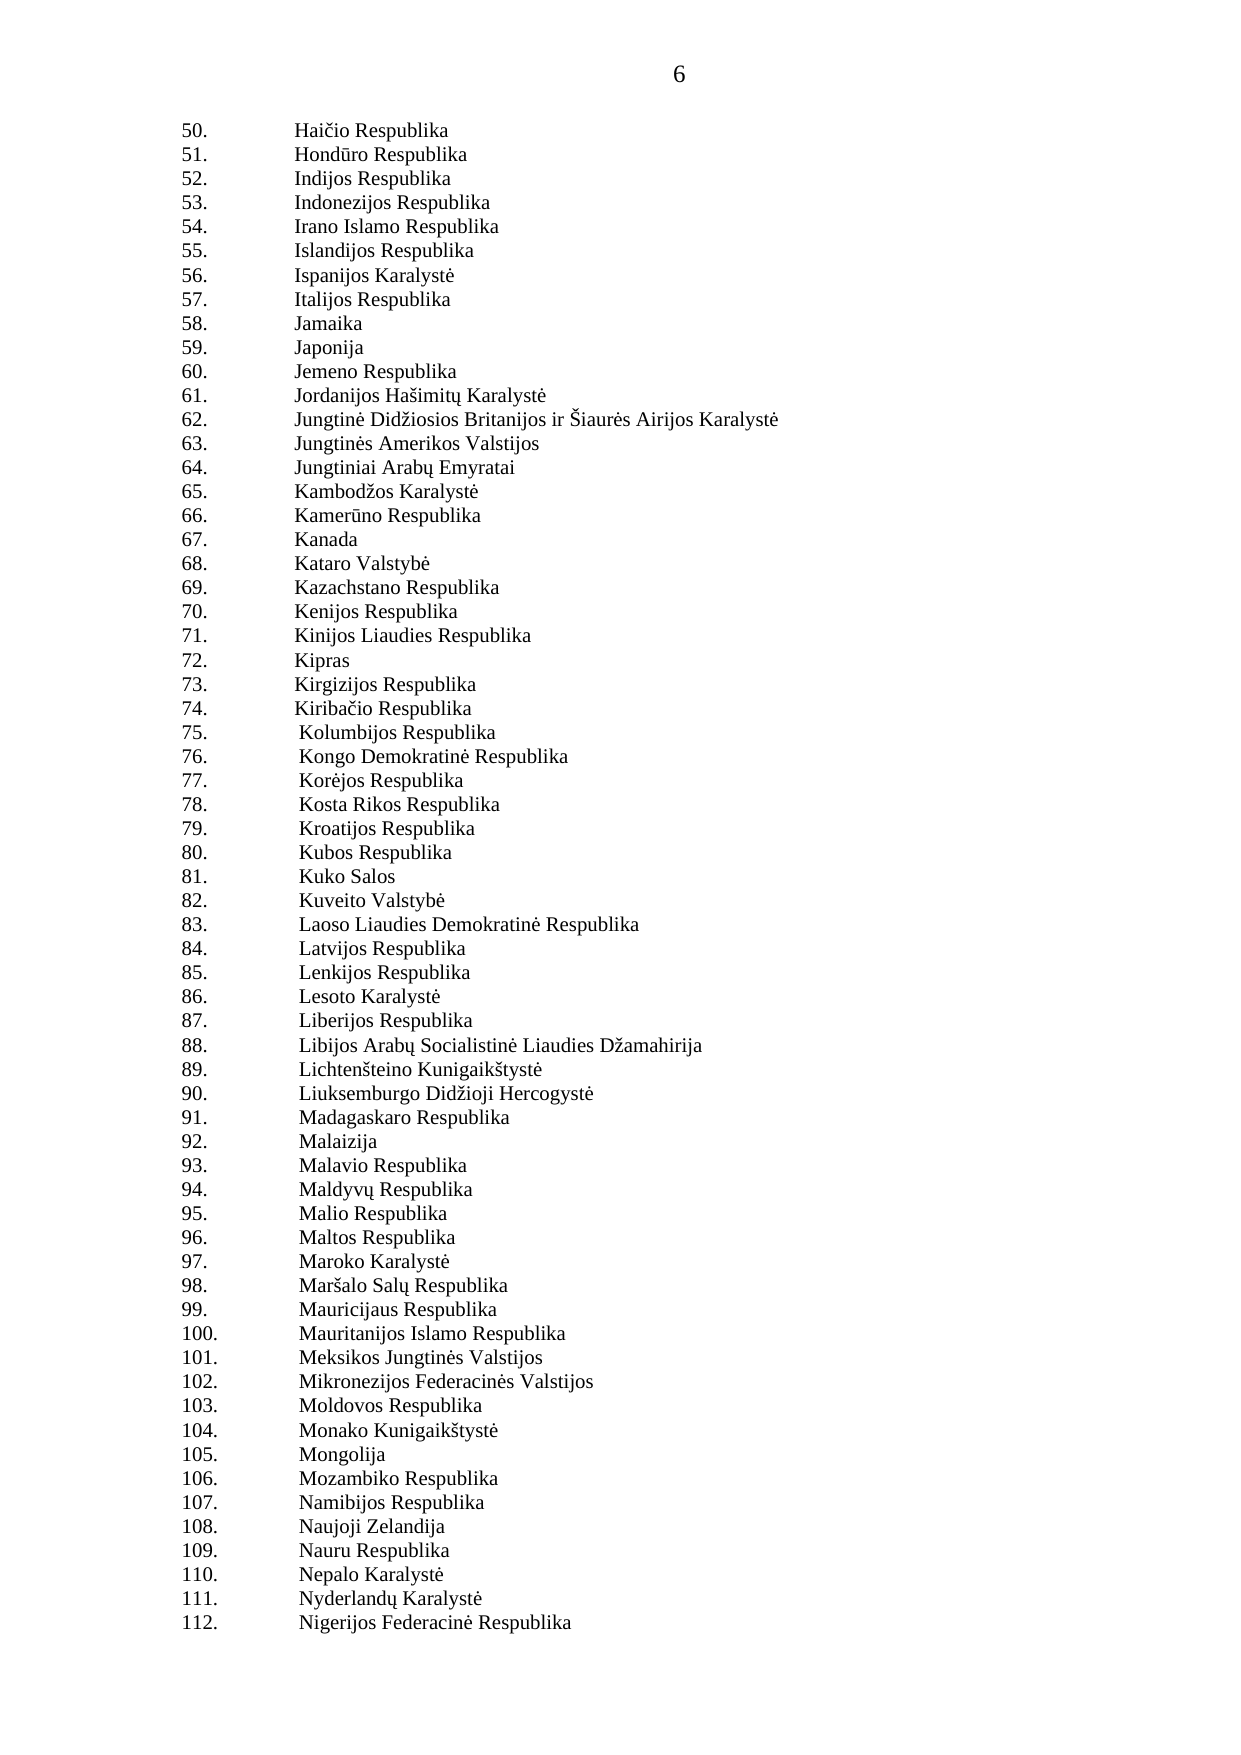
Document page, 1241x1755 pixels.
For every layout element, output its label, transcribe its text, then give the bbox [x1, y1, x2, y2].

table_cell 70. [177, 599, 181, 623]
table_cell 110. [177, 1562, 181, 1586]
table_cell 99. [290, 1297, 294, 1321]
table_cell 75. [177, 720, 181, 744]
table_cell 95. [290, 1201, 294, 1225]
table_cell 78. [177, 792, 181, 816]
table_cell 91. [177, 1105, 181, 1129]
table_cell 111. [290, 1586, 294, 1610]
table_cell 81. [290, 864, 294, 888]
table_cell 80. [290, 840, 294, 864]
table_cell 88. [290, 1033, 294, 1057]
table_cell 76. [177, 744, 181, 768]
table_cell 77. [177, 768, 181, 792]
table_cell 101. [290, 1345, 294, 1369]
table_cell 73. [177, 672, 181, 696]
table_cell 97. [177, 1249, 181, 1273]
table_cell 58. [286, 311, 290, 335]
table_cell 104. [177, 1418, 181, 1442]
table_cell 70. [286, 599, 290, 623]
table_cell 109. [290, 1538, 294, 1562]
table_cell 73. [286, 672, 290, 696]
table_cell 56. [177, 263, 181, 287]
table_cell 64. [286, 455, 290, 479]
table_cell 103. [290, 1394, 294, 1417]
table_cell 100. [177, 1321, 181, 1345]
table_cell 51. [286, 142, 290, 166]
table_cell 83. [177, 912, 181, 936]
table_cell 69. [177, 575, 181, 599]
table_cell 112. [290, 1610, 294, 1634]
table_cell 53. [286, 190, 290, 214]
table_cell 60. [177, 359, 181, 383]
table_cell 66. [286, 503, 290, 527]
table_cell 85. [290, 960, 294, 984]
table_cell 79. [177, 816, 181, 840]
table_cell 67. [286, 527, 290, 551]
table_cell 109. [177, 1538, 181, 1562]
table_cell 51. [177, 142, 181, 166]
table_cell 65. [286, 479, 290, 503]
table_cell 55. [177, 239, 181, 262]
table_cell 94. [290, 1177, 294, 1201]
table_cell 56. [286, 263, 290, 287]
table_cell 68. [177, 551, 181, 575]
table_cell 111. [177, 1586, 181, 1610]
table_cell 57. [177, 287, 181, 311]
table_cell 93. [290, 1153, 294, 1177]
table_cell 89. [177, 1057, 181, 1081]
table_cell 74. [177, 696, 181, 720]
table_cell 102. [290, 1369, 294, 1393]
table_cell 83. [290, 912, 294, 936]
table_cell 90. [290, 1081, 294, 1105]
table_cell 55. [286, 239, 290, 262]
table_cell 81. [177, 864, 181, 888]
table_cell 105. [177, 1442, 181, 1466]
table_cell 84. [177, 936, 181, 960]
table_cell 71. [286, 624, 290, 647]
table_cell 86. [290, 984, 294, 1008]
table_cell 82. [290, 888, 294, 912]
table_cell 54. [177, 214, 181, 238]
table_cell 63. [177, 431, 181, 455]
table_cell 62. [286, 407, 290, 431]
table_cell 101. [177, 1345, 181, 1369]
table_cell 59. [177, 335, 181, 359]
table_cell 54. [286, 214, 290, 238]
table_cell 71. [177, 624, 181, 647]
table_cell 87. [290, 1009, 294, 1032]
table_cell 112. [177, 1610, 181, 1634]
table_cell 52. [177, 166, 181, 190]
table_cell 68. [286, 551, 290, 575]
table_cell 76. [290, 744, 294, 768]
table_cell 100. [290, 1321, 294, 1345]
table_cell 108. [177, 1514, 181, 1538]
table_cell 67. [177, 527, 181, 551]
table_cell 75. [290, 720, 294, 744]
table_cell 97. [290, 1249, 294, 1273]
table_cell 66. [177, 503, 181, 527]
table_cell 103. [177, 1394, 181, 1417]
table_cell 80. [177, 840, 181, 864]
table_cell 69. [286, 575, 290, 599]
table_cell 58. [177, 311, 181, 335]
table_cell 93. [177, 1153, 181, 1177]
table_cell 104. [290, 1418, 294, 1442]
table_cell 106. [177, 1466, 181, 1490]
table_cell 50. [177, 118, 181, 142]
table_cell 61. [177, 383, 181, 407]
table_cell 99. [177, 1297, 181, 1321]
table_cell 110. [290, 1562, 294, 1586]
table_cell 53. [177, 190, 181, 214]
table_cell 62. [177, 407, 181, 431]
table_cell 105. [290, 1442, 294, 1466]
table_cell 91. [290, 1105, 294, 1129]
table_cell 74. [286, 696, 290, 720]
table_cell 60. [286, 359, 290, 383]
table_cell 94. [177, 1177, 181, 1201]
table_cell 63. [286, 431, 290, 455]
table_cell 107. [290, 1490, 294, 1514]
table_cell 92. [290, 1129, 294, 1153]
table_cell 78. [290, 792, 294, 816]
table_cell 107. [177, 1490, 181, 1514]
table_cell 92. [177, 1129, 181, 1153]
table_cell 64. [177, 455, 181, 479]
table_cell 57. [286, 287, 290, 311]
table_cell 98. [177, 1273, 181, 1297]
table_cell 84. [290, 936, 294, 960]
table_cell 82. [177, 888, 181, 912]
table_cell 95. [177, 1201, 181, 1225]
table_cell 106. [290, 1466, 294, 1490]
table_cell 79. [290, 816, 294, 840]
table_cell 87. [177, 1009, 181, 1032]
table_cell 88. [177, 1033, 181, 1057]
table_cell 50. [286, 118, 290, 142]
table_cell 96. [177, 1225, 181, 1249]
table_cell 90. [177, 1081, 181, 1105]
table_cell 108. [290, 1514, 294, 1538]
table_cell 59. [286, 335, 290, 359]
table_cell 102. [177, 1369, 181, 1393]
table_cell 65. [177, 479, 181, 503]
table_cell 98. [290, 1273, 294, 1297]
table_cell 77. [290, 768, 294, 792]
table_cell 89. [290, 1057, 294, 1081]
table_cell 72. [177, 648, 181, 672]
table_cell 61. [286, 383, 290, 407]
table_cell 86. [177, 984, 181, 1008]
table_cell 85. [177, 960, 181, 984]
table_cell 52. [286, 166, 290, 190]
table_cell 96. [290, 1225, 294, 1249]
table_cell 72. [286, 648, 290, 672]
